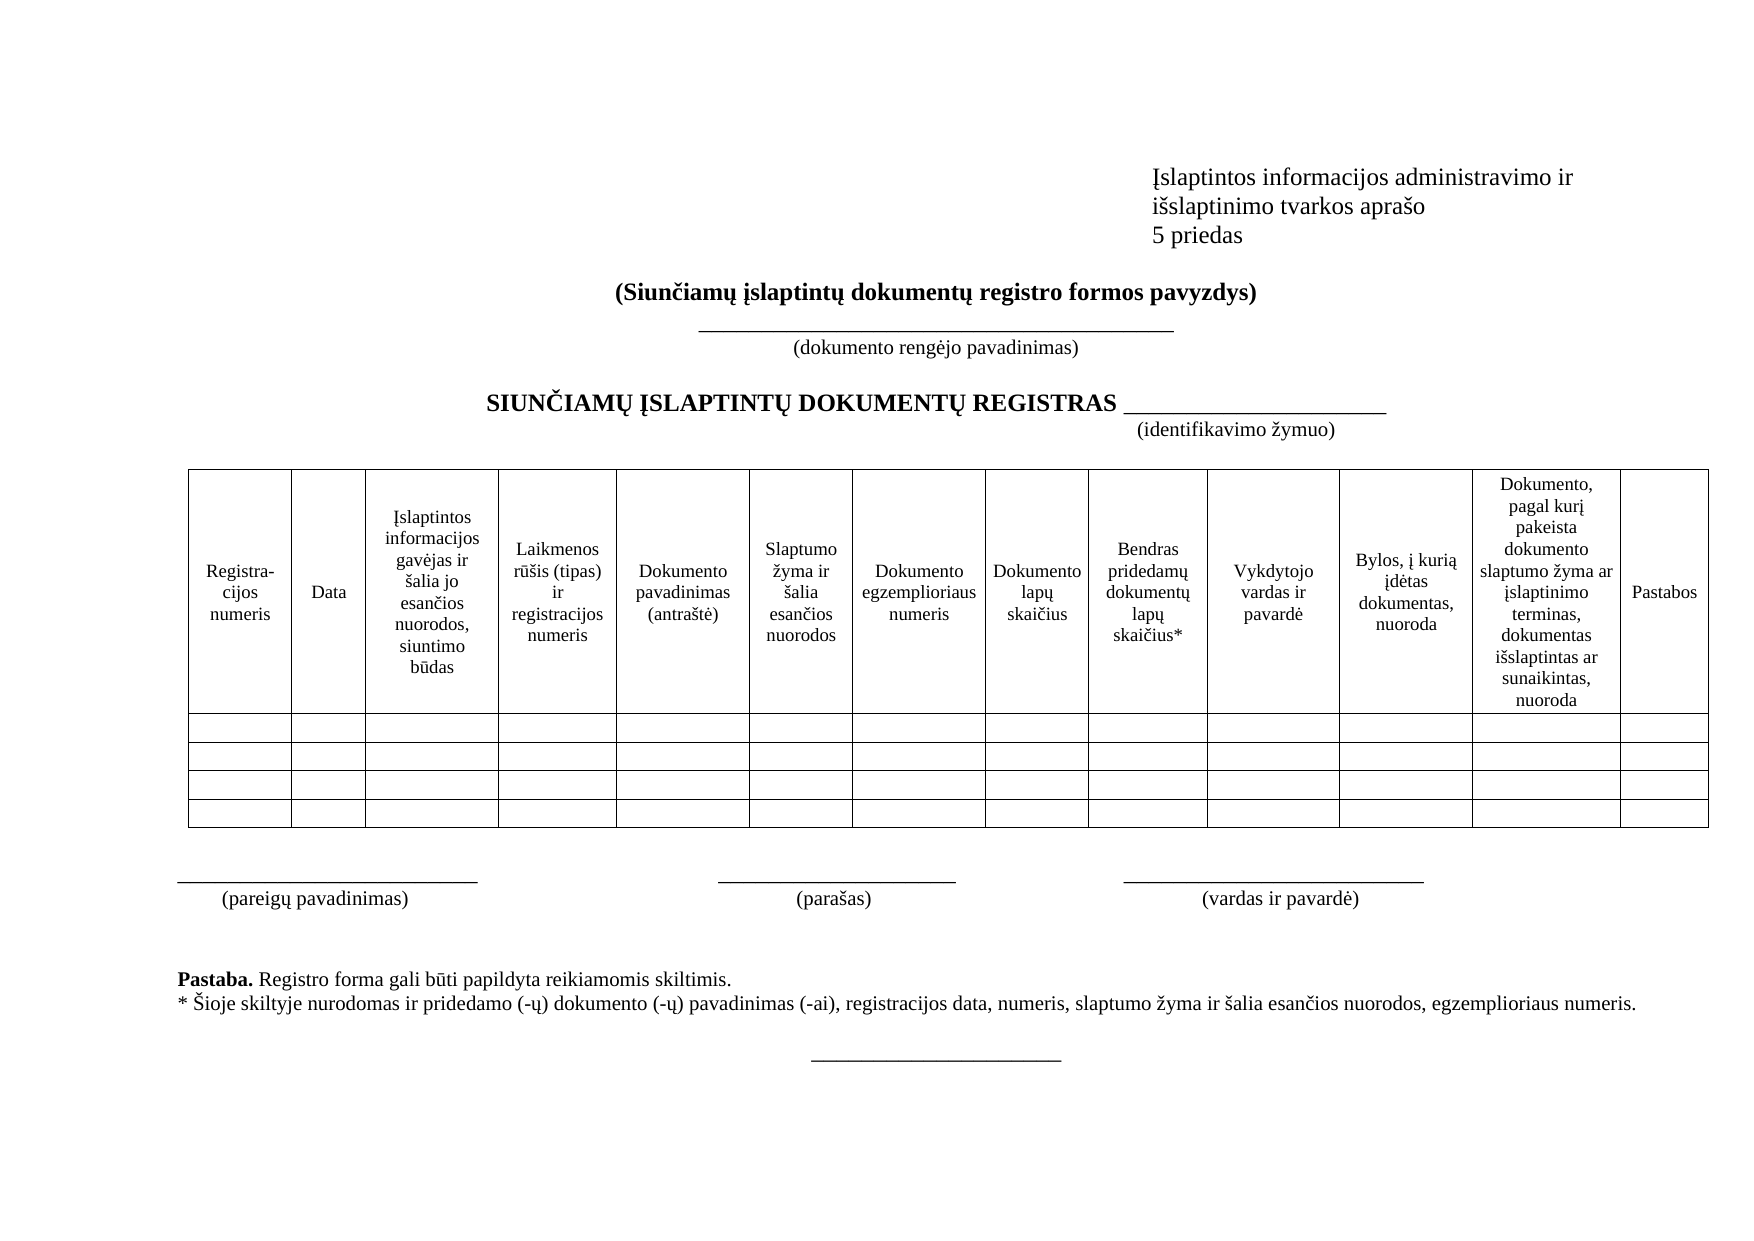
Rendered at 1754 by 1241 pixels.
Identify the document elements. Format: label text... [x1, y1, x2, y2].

table_header Vykdytojo vardas ir pavardė [1208, 470, 1339, 713]
text (Siunčiamų įslaptintų dokumentų registro formos pavyzdys) [177, 277, 1695, 306]
table_header Dokumento lapų skaičius [986, 470, 1088, 713]
table_header Dokumento pavadinimas (antraštė) [617, 470, 749, 713]
table_header Pastabos [1621, 470, 1708, 713]
table_header Bylos, į kurią įdėtas dokumentas, nuoroda [1340, 470, 1472, 713]
table_cell [189, 743, 291, 770]
table_cell [986, 714, 1088, 742]
table_cell [366, 743, 498, 770]
table_cell [499, 800, 616, 827]
table_cell [1089, 714, 1207, 742]
text * Šioje skiltyje nurodomas ir pridedamo (-ų) dokumento (-ų) pavadinimas (-ai), registracijos data, numeris, slaptumo žyma ir šalia esančios nuorodos, egzemplioriaus numeris. [177, 991, 1695, 1015]
table_cell [1621, 743, 1708, 770]
table_header Laikmenos rūšis (tipas) ir registracijos numeris [499, 470, 616, 713]
table_cell [1621, 800, 1708, 827]
table_header Dokumento, pagal kurį pakeista dokumento slaptumo žyma ar įslaptinimo terminas, dokumentas išslaptintas ar sunaikintas, nuoroda [1473, 470, 1620, 713]
table_cell [1208, 800, 1339, 827]
table_cell [1473, 743, 1620, 770]
table_cell [750, 800, 852, 827]
table_cell [617, 800, 749, 827]
table_cell [750, 771, 852, 799]
table_cell [1473, 800, 1620, 827]
table_cell [1089, 771, 1207, 799]
table_cell [1621, 771, 1708, 799]
table_cell [1208, 714, 1339, 742]
text (pareigų pavadinimas) (parašas) (vardas ir pavardė) [177, 886, 1695, 910]
table_header Įslaptintos informacijos gavėjas ir šalia jo esančios nuorodos, siuntimo būdas [366, 470, 498, 713]
text ________________________ ___________________ ________________________ [177, 857, 1695, 886]
table_header Dokumento egzemplioriaus numeris [853, 470, 985, 713]
table_cell [1089, 800, 1207, 827]
text –––––––––––––––––––– [177, 1044, 1695, 1073]
table_header Slaptumo žyma ir šalia esančios nuorodos [750, 470, 852, 713]
table_cell [617, 714, 749, 742]
table_cell [1340, 800, 1472, 827]
table_cell [1473, 771, 1620, 799]
table_cell [366, 771, 498, 799]
table_cell [366, 714, 498, 742]
table_cell [189, 714, 291, 742]
table_header Bendras pridedamų dokumentų lapų skaičius* [1089, 470, 1207, 713]
table_cell [1340, 743, 1472, 770]
text išslaptinimo tvarkos aprašo 5 priedas [1152, 191, 1695, 249]
table_cell [499, 743, 616, 770]
table_cell [1621, 714, 1708, 742]
table_cell [617, 743, 749, 770]
text Pastaba. Registro forma gali būti papildyta reikiamomis skiltimis. [177, 967, 1695, 991]
table_cell [499, 771, 616, 799]
table_cell [750, 743, 852, 770]
table_cell [986, 800, 1088, 827]
table_cell [1208, 743, 1339, 770]
table_cell [1473, 714, 1620, 742]
table_cell [292, 800, 365, 827]
table_cell [617, 771, 749, 799]
table_cell [853, 743, 985, 770]
table_cell [499, 714, 616, 742]
table_cell [1089, 743, 1207, 770]
text Įslaptintos informacijos administravimo ir [1152, 162, 1695, 191]
table_header Data [292, 470, 365, 713]
table_cell [292, 743, 365, 770]
table_cell [189, 800, 291, 827]
table_cell [366, 800, 498, 827]
table_cell [853, 800, 985, 827]
text ______________________________________ [177, 306, 1695, 335]
text (dokumento rengėjo pavadinimas) [177, 335, 1695, 359]
text SIUNČIAMŲ ĮSLAPTINTŲ DOKUMENTŲ REGISTRAS _____________________ [177, 388, 1695, 416]
table_cell [292, 771, 365, 799]
table_cell [853, 771, 985, 799]
table_cell [750, 714, 852, 742]
table_cell [292, 714, 365, 742]
table_cell [1208, 771, 1339, 799]
table_header Registra-cijos numeris [189, 470, 291, 713]
table_cell [986, 743, 1088, 770]
text (identifikavimo žymuo) [702, 416, 1695, 441]
table_cell [853, 714, 985, 742]
table_cell [1340, 771, 1472, 799]
table_cell [986, 771, 1088, 799]
table_cell [1340, 714, 1472, 742]
table_cell [189, 771, 291, 799]
